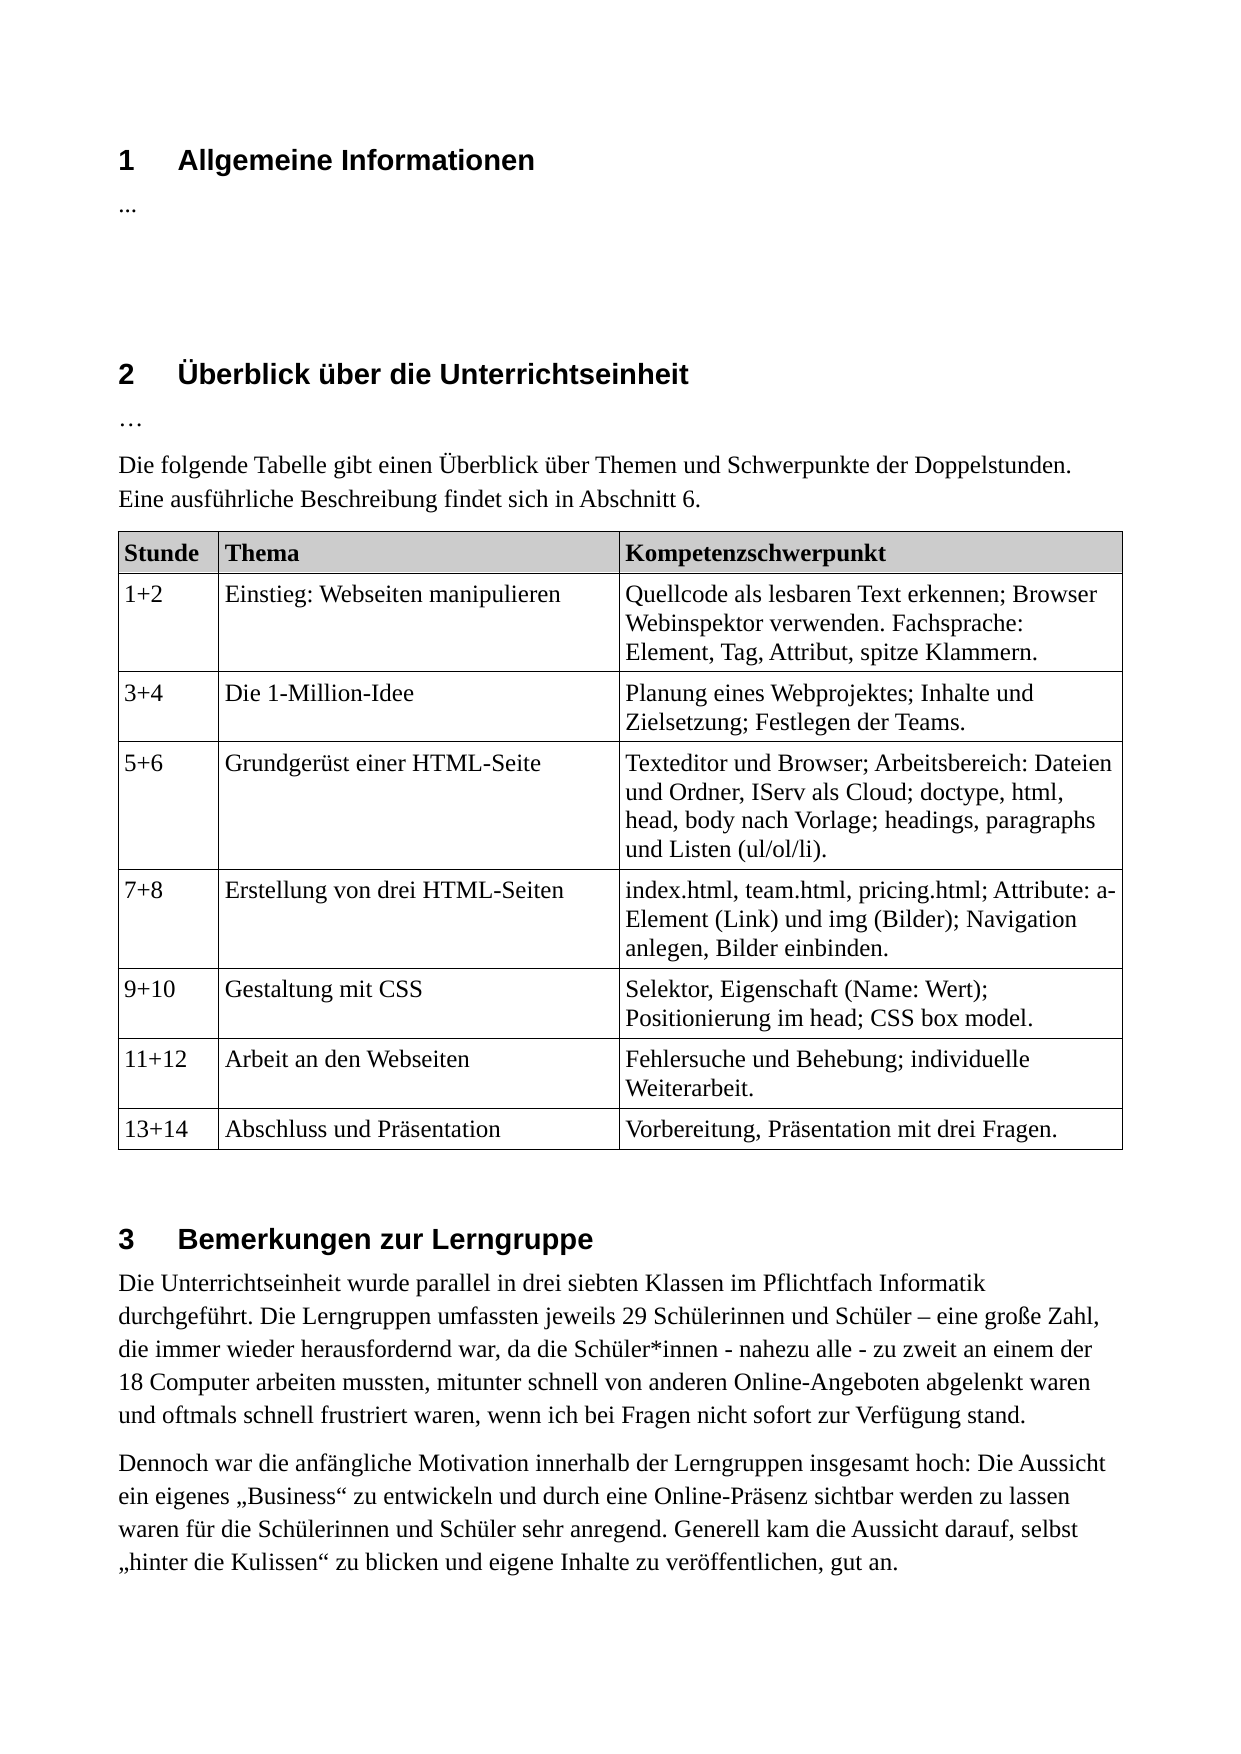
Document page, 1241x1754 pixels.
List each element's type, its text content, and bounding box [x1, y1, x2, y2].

table_header Stunde [119, 532, 218, 572]
table_cell Einstieg: Webseiten manipulieren [219, 574, 619, 671]
table_cell index.html, team.html, pricing.html; Attribute: a-Element (Link) und img (Bilder); Navigation anlegen, Bilder einbinden. [620, 870, 1122, 967]
table_cell Abschluss und Präsentation [219, 1109, 619, 1149]
table_cell Die 1-Million-Idee [219, 672, 619, 741]
text Dennoch war die anfängliche Motivation innerhalb der Lerngruppen insgesamt hoch: Die Aussicht ein eigenes „Business“ zu entwickeln und durch eine Online-Präsenz sichtbar werden zu lassen waren für die Schülerinnen und Schüler sehr anregend. Generell kam die Aussicht darauf, selbst „hinter die Kulissen“ zu blicken und eigene Inhalte zu veröffentlichen, gut an. [118, 1448, 1122, 1576]
table_cell Quellcode als lesbaren Text erkennen; Browser Webinspektor verwenden. Fachsprache: Element, Tag, Attribut, spitze Klammern. [620, 574, 1122, 671]
subtitle Überblick über die Unterrichtseinheit [118, 357, 1122, 391]
text Die folgende Tabelle gibt einen Überblick über Themen und Schwerpunkte der Doppelstunden. Eine ausführliche Beschreibung findet sich in Abschnitt 6. [118, 451, 1122, 512]
text Die Unterrichtseinheit wurde parallel in drei siebten Klassen im Pflichtfach Informatik durchgeführt. Die Lerngruppen umfassten jeweils 29 Schülerinnen und Schüler – eine große Zahl, die immer wieder herausfordernd war, da die Schüler*innen - nahezu alle - zu zweit an einem der 18 Computer arbeiten mussten, mitunter schnell von anderen Online-Angeboten abgelenkt waren und oftmals schnell frustriert waren, wenn ich bei Fragen nicht sofort zur Verfügung stand. [118, 1268, 1122, 1429]
table_cell 3+4 [119, 672, 218, 741]
table_cell 5+6 [119, 742, 218, 869]
text … [118, 403, 1122, 432]
table_cell Erstellung von drei HTML-Seiten [219, 870, 619, 967]
table_cell 7+8 [119, 870, 218, 967]
subtitle Allgemeine Informationen [118, 143, 1122, 177]
table_cell Fehlersuche und Behebung; individuelle Weiterarbeit. [620, 1039, 1122, 1107]
table_cell 13+14 [119, 1109, 218, 1149]
table_cell Gestaltung mit CSS [219, 969, 619, 1037]
table_cell Texteditor und Browser; Arbeitsbereich: Dateien und Ordner, IServ als Cloud; doctype, html, head, body nach Vorlage; headings, paragraphs und Listen (ul/ol/li). [620, 742, 1122, 869]
table_cell 11+12 [119, 1039, 218, 1107]
table_cell Arbeit an den Webseiten [219, 1039, 619, 1107]
table_header Thema [219, 532, 619, 572]
table_cell Grundgerüst einer HTML-Seite [219, 742, 619, 869]
table_cell Selektor, Eigenschaft (Name: Wert); Positionierung im head; CSS box model. [620, 969, 1122, 1037]
table_cell 9+10 [119, 969, 218, 1037]
table_cell 1+2 [119, 574, 218, 671]
table_cell Planung eines Webprojektes; Inhalte und Zielsetzung; Festlegen der Teams. [620, 672, 1122, 741]
subtitle Bemerkungen zur Lerngruppe [118, 1222, 1122, 1256]
text ... [118, 189, 1122, 218]
table_header Kompetenzschwerpunkt [620, 532, 1122, 572]
table_cell Vorbereitung, Präsentation mit drei Fragen. [620, 1109, 1122, 1149]
